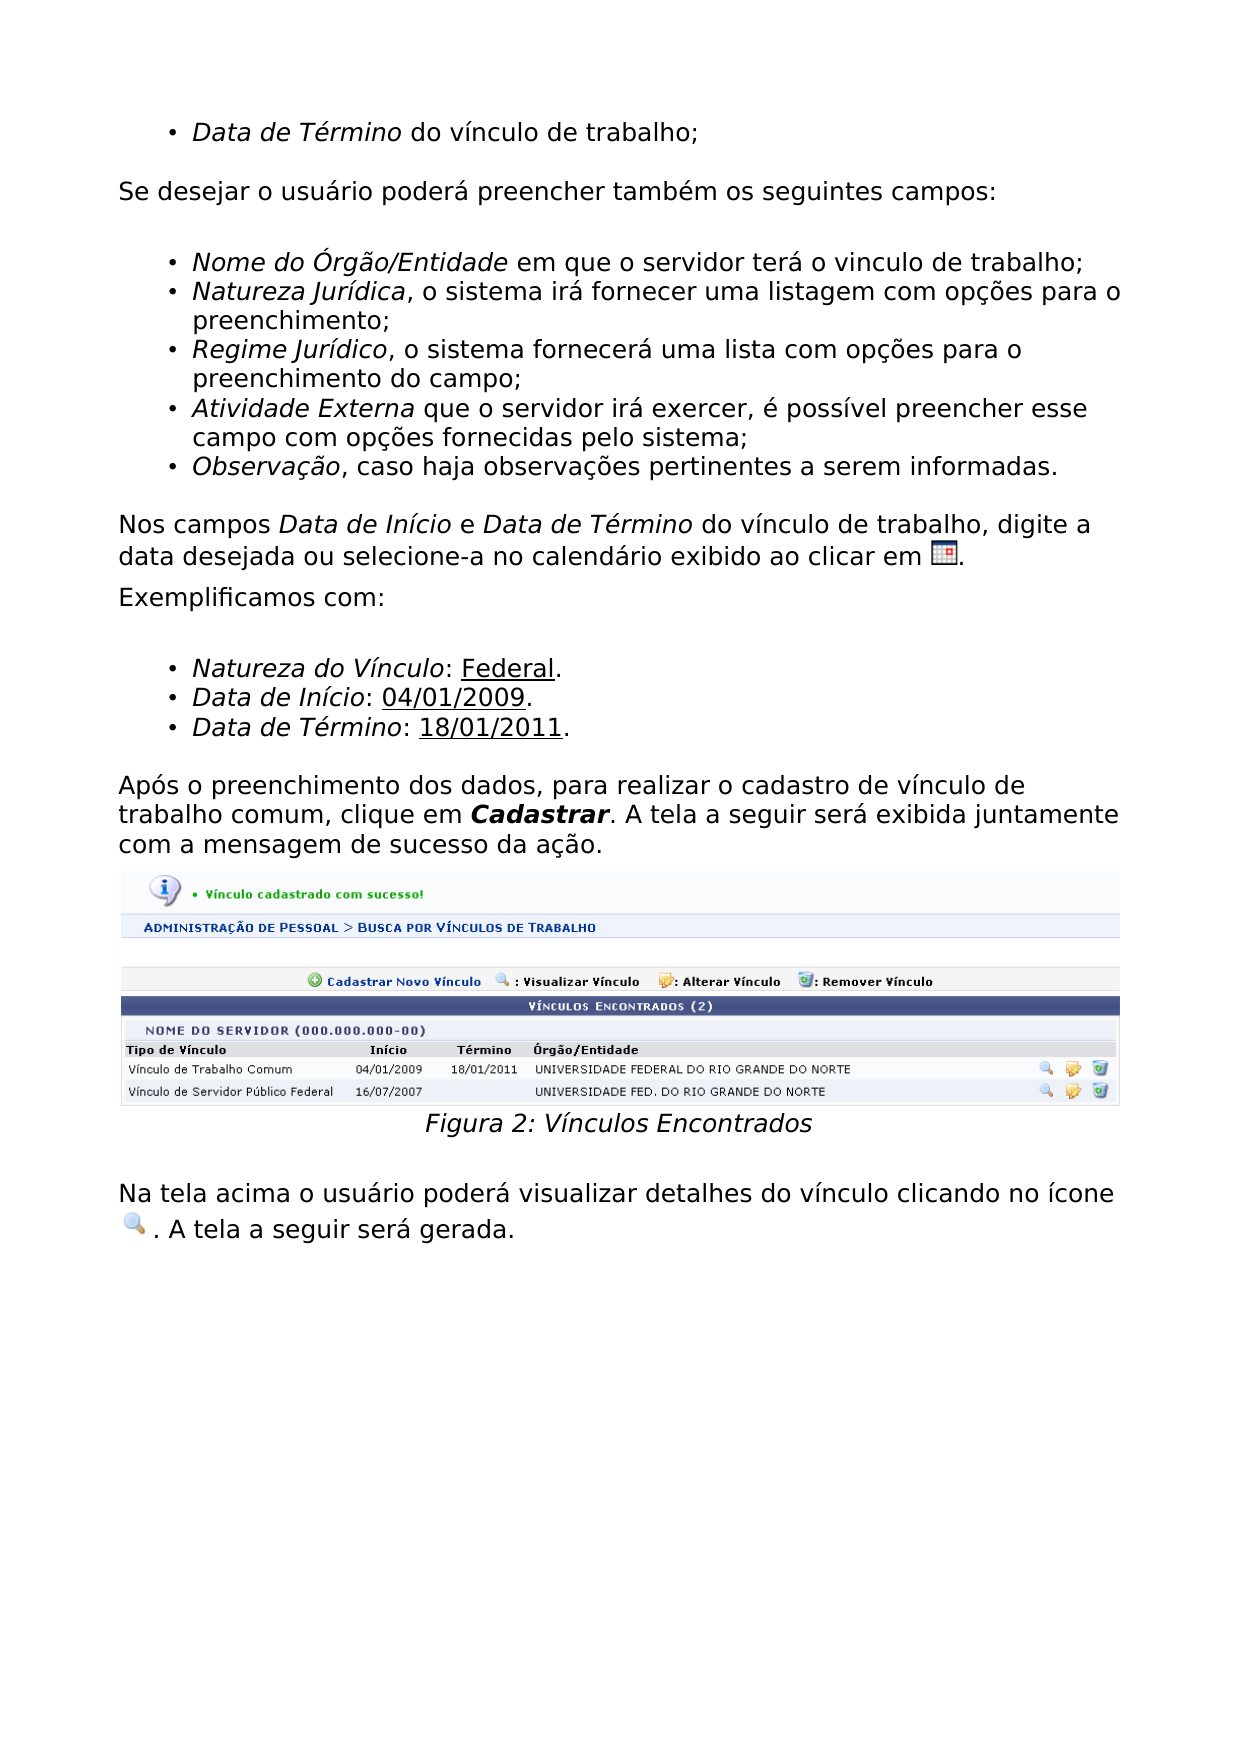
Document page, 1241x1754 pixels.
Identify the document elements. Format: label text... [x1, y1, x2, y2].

list Regime Jurídico, o sistema fornecerá uma lista com opções para o preenchimento do campo; [177, 335, 1122, 394]
list Natureza do Vínculo: Federal. [177, 654, 1122, 684]
picture [118, 871, 1123, 1109]
text Nos campos Data de Início e Data de Término do vínculo de trabalho, digite a data desejada ou selecione-a no calendário exibido ao clicar em . [118, 511, 1122, 571]
list Data de Término do vínculo de trabalho; [177, 118, 1122, 147]
list Natureza Jurídica, o sistema irá fornecer uma listagem com opções para o preenchimento; [177, 277, 1122, 335]
text Figura 2: Vínculos Encontrados [118, 1109, 1122, 1138]
picture [931, 540, 958, 565]
text Após o preenchimento dos dados, para realizar o cadastro de vínculo de trabalho comum, clique em Cadastrar. A tela a seguir será exibida juntamente com a mensagem de sucesso da ação. [118, 771, 1122, 859]
text Exemplificamos com: [118, 583, 1122, 612]
text Na tela acima o usuário poderá visualizar detalhes do vínculo clicando no ícone . A tela a seguir será gerada. [118, 1179, 1122, 1244]
text Se desejar o usuário poderá preencher também os seguintes campos: [118, 177, 1122, 206]
picture [118, 1208, 153, 1239]
list Nome do Órgão/Entidade em que o servidor terá o vinculo de trabalho; [177, 248, 1122, 277]
list Observação, caso haja observações pertinentes a serem informadas. [177, 452, 1122, 481]
list Atividade Externa que o servidor irá exercer, é possível preencher esse campo com opções fornecidas pelo sistema; [177, 394, 1122, 452]
list Data de Término: 18/01/2011. [177, 713, 1122, 742]
list Data de Início: 04/01/2009. [177, 684, 1122, 713]
